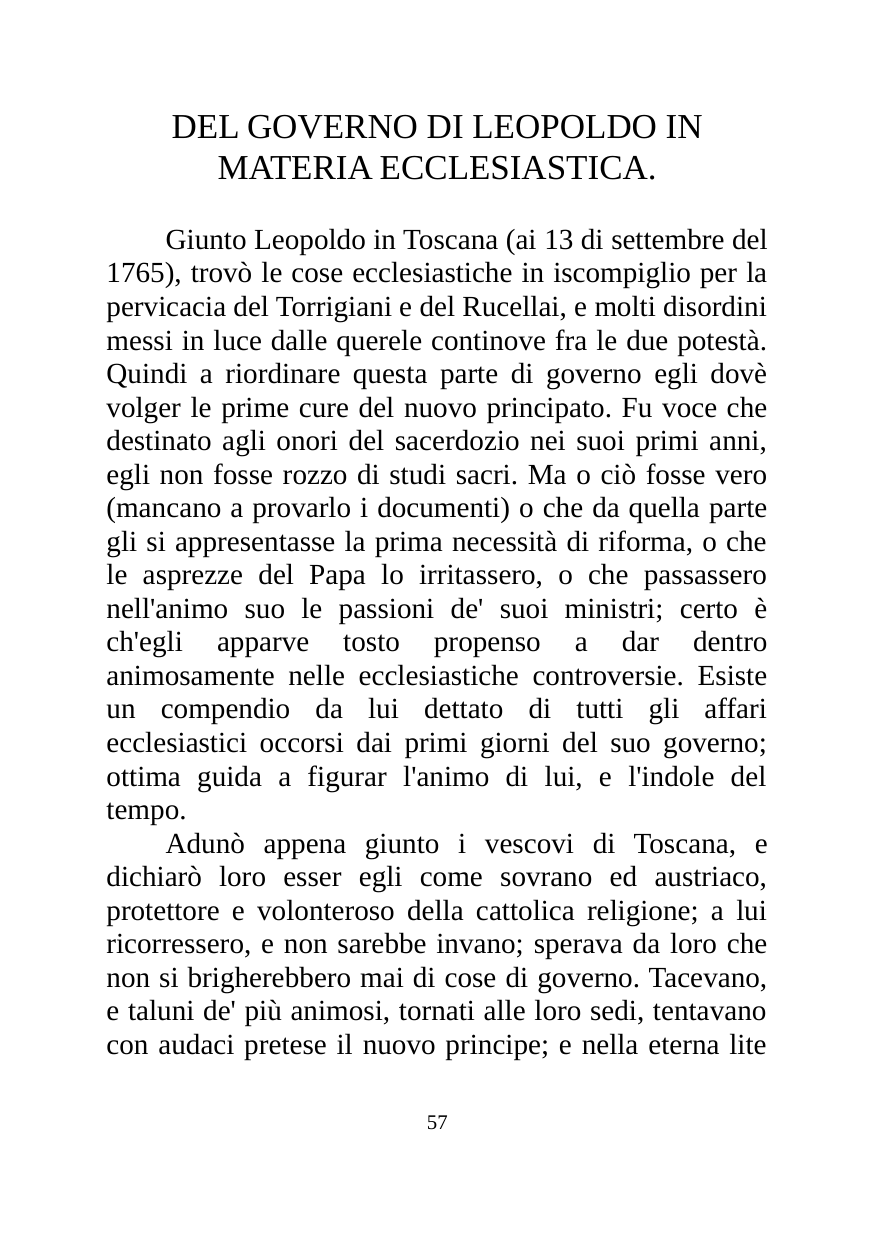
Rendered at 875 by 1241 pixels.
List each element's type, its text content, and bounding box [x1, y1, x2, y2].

text Adunò appena giunto i vescovi di Toscana, e dichiarò loro esser egli come sovrano ed austriaco, protettore e volonteroso della cattolica religione; a lui ricorressero, e non sarebbe invano; sperava da loro che non si brigherebbero mai di cose di governo. Tacevano, e taluni de' più animosi, tornati alle loro sedi, tentavano con audaci pretese il nuovo principe; e nella eterna lite [106, 826, 768, 1061]
subtitle DEL GOVERNO DI LEOPOLDO IN MATERIA ECCLESIASTICA. [106, 106, 768, 187]
text Giunto Leopoldo in Toscana (ai 13 di settembre del 1765), trovò le cose ecclesiastiche in iscompiglio per la pervicacia del Torrigiani e del Rucellai, e molti disordini messi in luce dalle querele continove fra le due potestà. Quindi a riordinare questa parte di governo egli dovè volger le prime cure del nuovo principato. Fu voce che destinato agli onori del sacerdozio nei suoi primi anni, egli non fosse rozzo di studi sacri. Ma o ciò fosse vero (mancano a provarlo i documenti) o che da quella parte gli si appresentasse la prima necessità di riforma, o che le asprezze del Papa lo irritassero, o che passassero nell'animo suo le passioni de' suoi ministri; certo è ch'egli apparve tosto propenso a dar dentro animosamente nelle ecclesiastiche controversie. Esiste un compendio da lui dettato di tutti gli affari ecclesiastici occorsi dai primi giorni del suo governo; ottima guida a figurar l'animo di lui, e l'indole del tempo. [106, 222, 768, 826]
